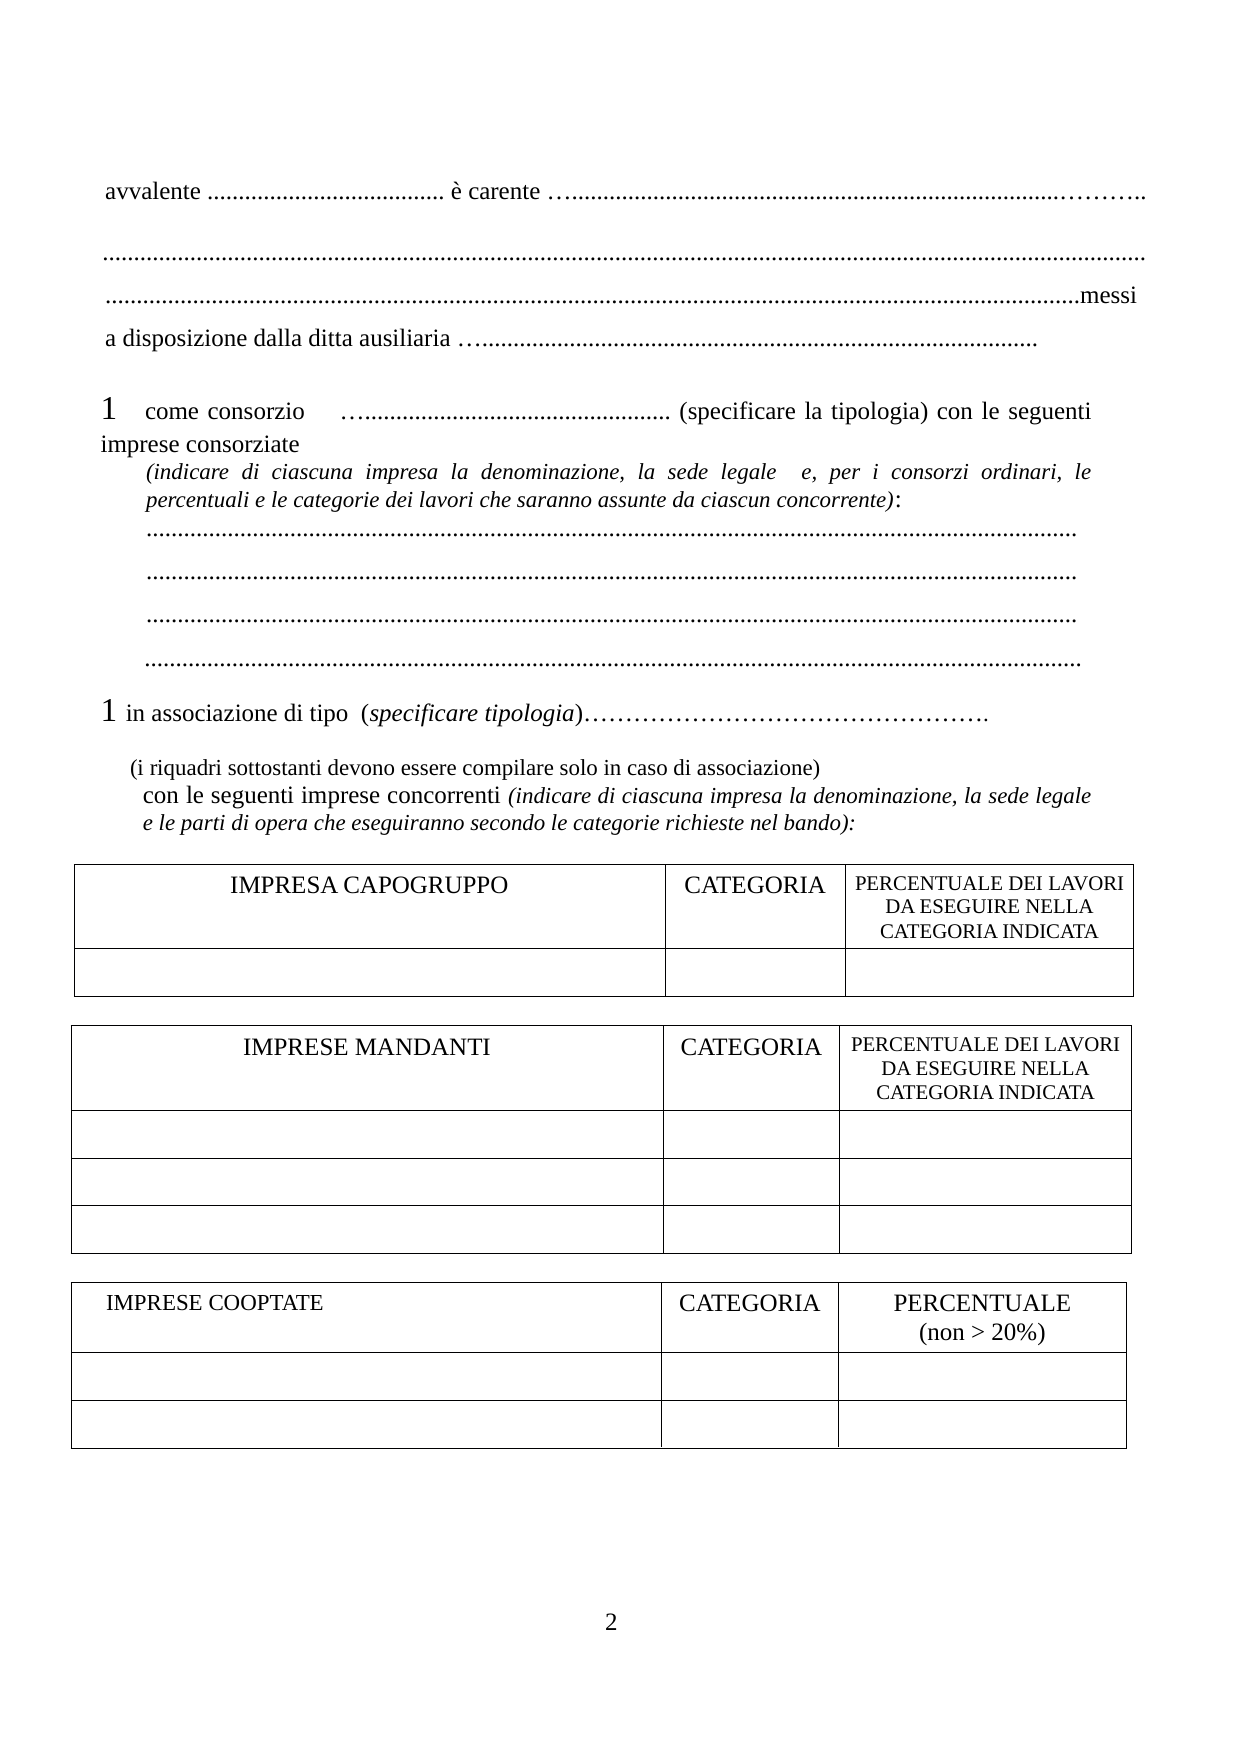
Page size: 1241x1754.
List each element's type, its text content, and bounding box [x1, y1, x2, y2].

table_header PERCENTUALE DEI LAVORI DA ESEGUIRE NELLA CATEGORIA INDICATA [846, 865, 1133, 948]
table_header PERCENTUALE (non > 20%) [839, 1283, 1126, 1352]
table_header IMPRESE MANDANTI [72, 1026, 663, 1109]
table_header CATEGORIA [666, 865, 845, 948]
text (indicare di ciascuna impresa la denominazione, la sede legale e, per i consorzi ordinari, le percentuali e le categorie dei lavori che saranno assunte da ciascun concorrente): [146, 458, 1093, 513]
table_header PERCENTUALE DEI LAVORI DA ESEGUIRE NELLA CATEGORIA INDICATA [840, 1026, 1131, 1109]
text ..................................................................................................................................................... ..................................................................................................................................................... [146, 513, 1093, 585]
table_cell [72, 1111, 663, 1157]
table_header CATEGORIA [662, 1283, 838, 1352]
text  come consorzio …................................................. (specificare la tipologia) con le seguenti imprese consorziate [100, 384, 1093, 458]
table_header CATEGORIA [664, 1026, 839, 1109]
table_cell [840, 1159, 1131, 1205]
list ...................................................................................................................................................................................................................................................................................................................................messi a disposizione dalla ditta ausiliaria …......................................................................................... [102, 237, 1152, 352]
table_cell [75, 949, 665, 996]
table_cell [72, 1159, 663, 1205]
text con le seguenti imprese concorrenti (indicare di ciascuna impresa la denominazione, la sede legale e le parti di opera che eseguiranno secondo le categorie richieste nel bando): [143, 780, 1093, 835]
text (i riquadri sottostanti devono essere compilare solo in caso di associazione) [130, 754, 1093, 780]
table_cell [840, 1206, 1131, 1253]
table_cell [839, 1353, 1126, 1399]
text ...................................................................................................................................................... [100, 643, 1093, 671]
table_cell [72, 1401, 661, 1447]
table_cell [666, 949, 845, 996]
table_cell [846, 949, 1133, 996]
table_cell [72, 1206, 663, 1253]
table_cell [664, 1206, 839, 1253]
table_header IMPRESA CAPOGRUPPO [75, 865, 665, 948]
text  in associazione di tipo (specificare tipologia)…………………………………………. [100, 686, 1093, 731]
table_cell [664, 1159, 839, 1205]
table_cell [72, 1353, 661, 1399]
table_cell [839, 1401, 1126, 1447]
list avvalente ...................................... è carente …..............................................................................……….. [102, 176, 1152, 205]
table_cell [664, 1111, 839, 1157]
table_cell [662, 1353, 838, 1399]
table_cell [662, 1401, 838, 1447]
table_header IMPRESE COOPTATE [72, 1283, 661, 1352]
table_cell [840, 1111, 1131, 1157]
text ..................................................................................................................................................... [71, 599, 1093, 628]
